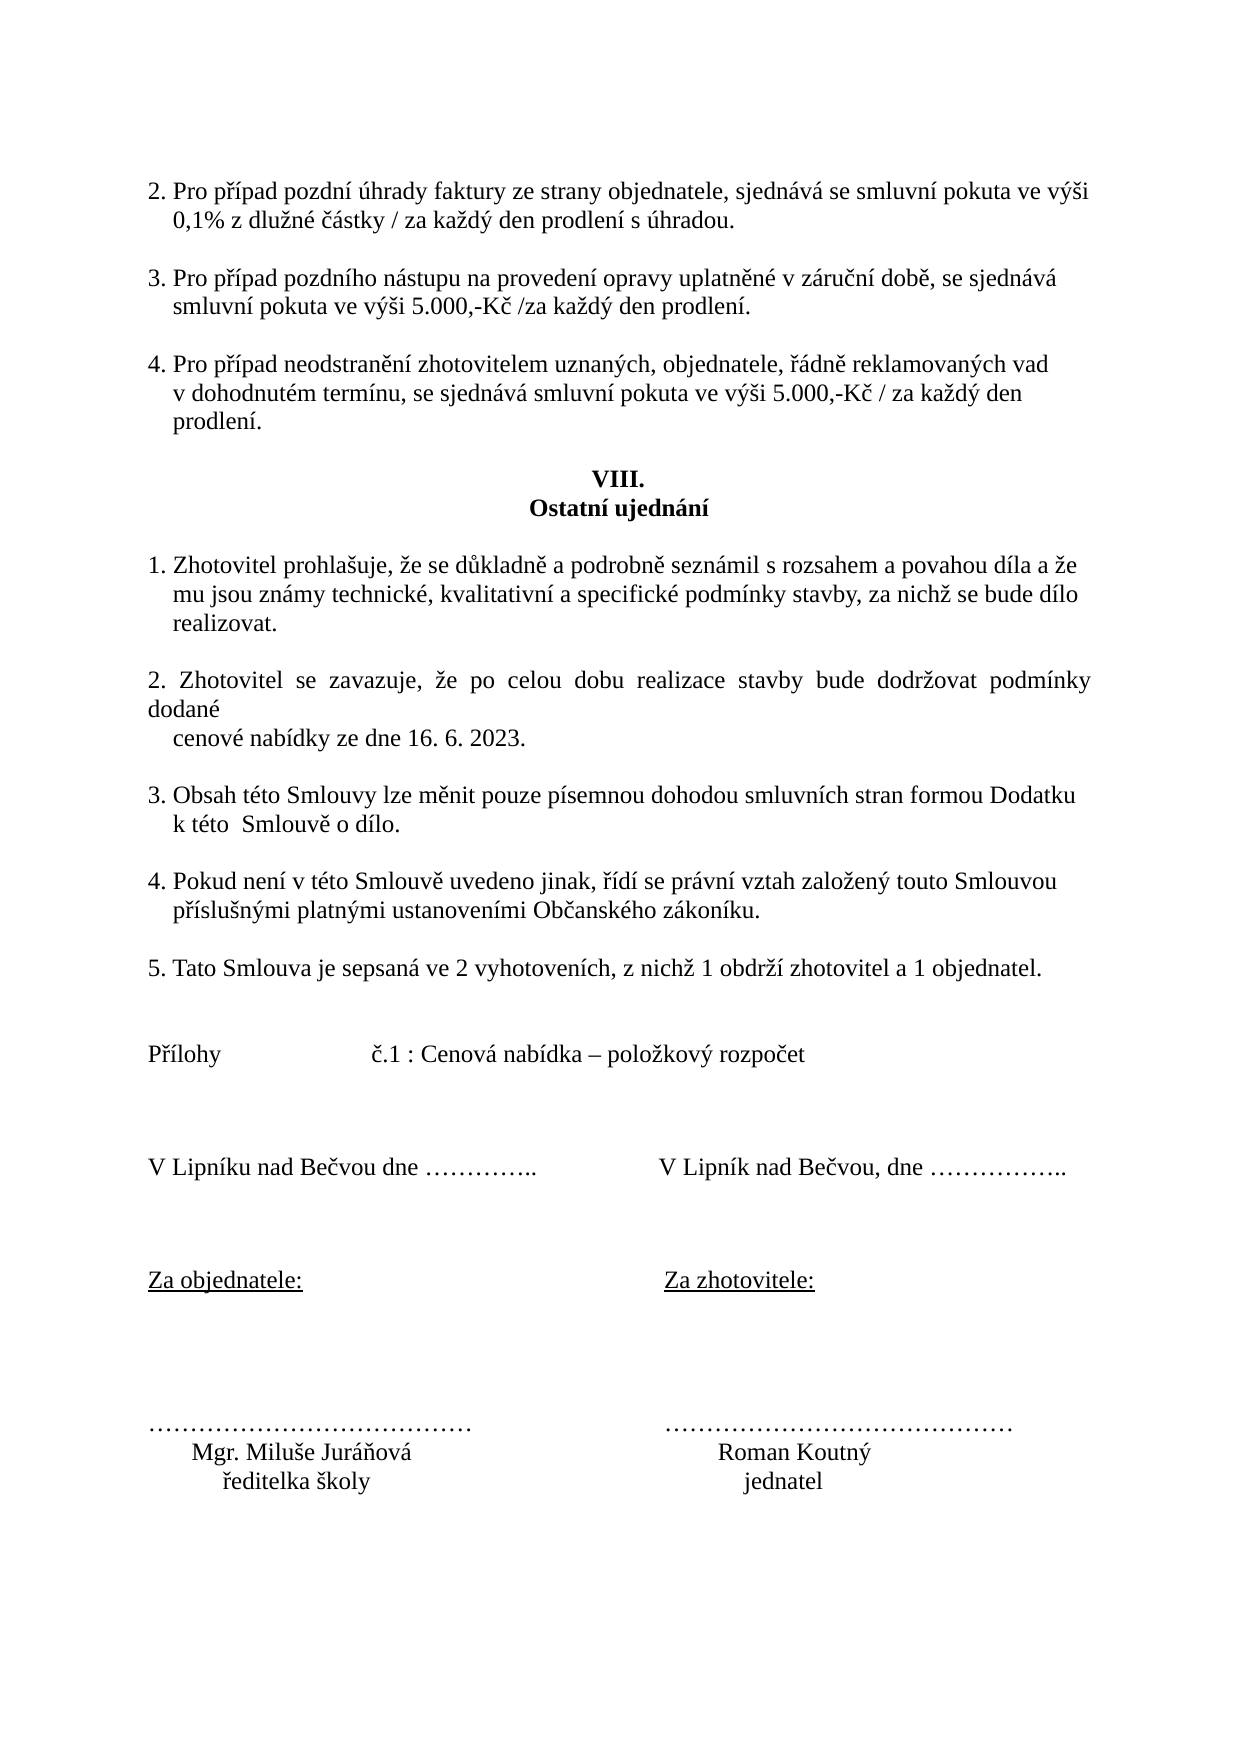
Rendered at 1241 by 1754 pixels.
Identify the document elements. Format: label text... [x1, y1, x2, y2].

text 4. Pokud není v této Smlouvě uvedeno jinak, řídí se právní vztah založený touto Smlouvou [148, 866, 1093, 895]
text smluvní pokuta ve výši 5.000,-Kč /za každý den prodlení. [148, 291, 1093, 320]
text 5. Tato Smlouva je sepsaná ve 2 vyhotoveních, z nichž 1 obdrží zhotovitel a 1 objednatel. [148, 953, 1093, 981]
text 4. Pro případ neodstranění zhotovitelem uznaných, objednatele, řádně reklamovaných vad [148, 349, 1093, 378]
text cenové nabídky ze dne 16. 6. 2023. [148, 723, 1093, 751]
text realizovat. [148, 608, 1093, 636]
text Ostatní ujednání [148, 493, 1093, 521]
text ………………………………… …………………………………… [148, 1408, 1093, 1437]
text Za objednatele: Za zhotovitele: [148, 1265, 1093, 1294]
text VIII. [148, 464, 1093, 493]
text Mgr. Miluše Juráňová Roman Koutný [148, 1437, 1093, 1466]
text ředitelka školy jednatel [148, 1466, 1093, 1494]
text k této Smlouvě o dílo. [148, 809, 1093, 838]
text 2. Zhotovitel se zavazuje, že po celou dobu realizace stavby bude dodržovat podmínky dodané [148, 665, 1093, 723]
text Přílohy č.1 : Cenová nabídka – položkový rozpočet [148, 1039, 1093, 1068]
text v dohodnutém termínu, se sjednává smluvní pokuta ve výši 5.000,-Kč / za každý den [148, 378, 1093, 406]
text 1. Zhotovitel prohlašuje, že se důkladně a podrobně seznámil s rozsahem a povahou díla a že [148, 550, 1093, 579]
text 3. Obsah této Smlouvy lze měnit pouze písemnou dohodou smluvních stran formou Dodatku [148, 780, 1093, 809]
text prodlení. [148, 406, 1093, 435]
text V Lipníku nad Bečvou dne ………….. V Lipník nad Bečvou, dne …………….. [148, 1152, 1093, 1181]
text 0,1% z dlužné částky / za každý den prodlení s úhradou. [148, 205, 1093, 234]
text 3. Pro případ pozdního nástupu na provedení opravy uplatněné v záruční době, se sjednává [148, 263, 1093, 291]
text mu jsou známy technické, kvalitativní a specifické podmínky stavby, za nichž se bude dílo [148, 579, 1093, 608]
text příslušnými platnými ustanoveními Občanského zákoníku. [148, 895, 1093, 924]
text 2. Pro případ pozdní úhrady faktury ze strany objednatele, sjednává se smluvní pokuta ve výši [148, 176, 1093, 205]
